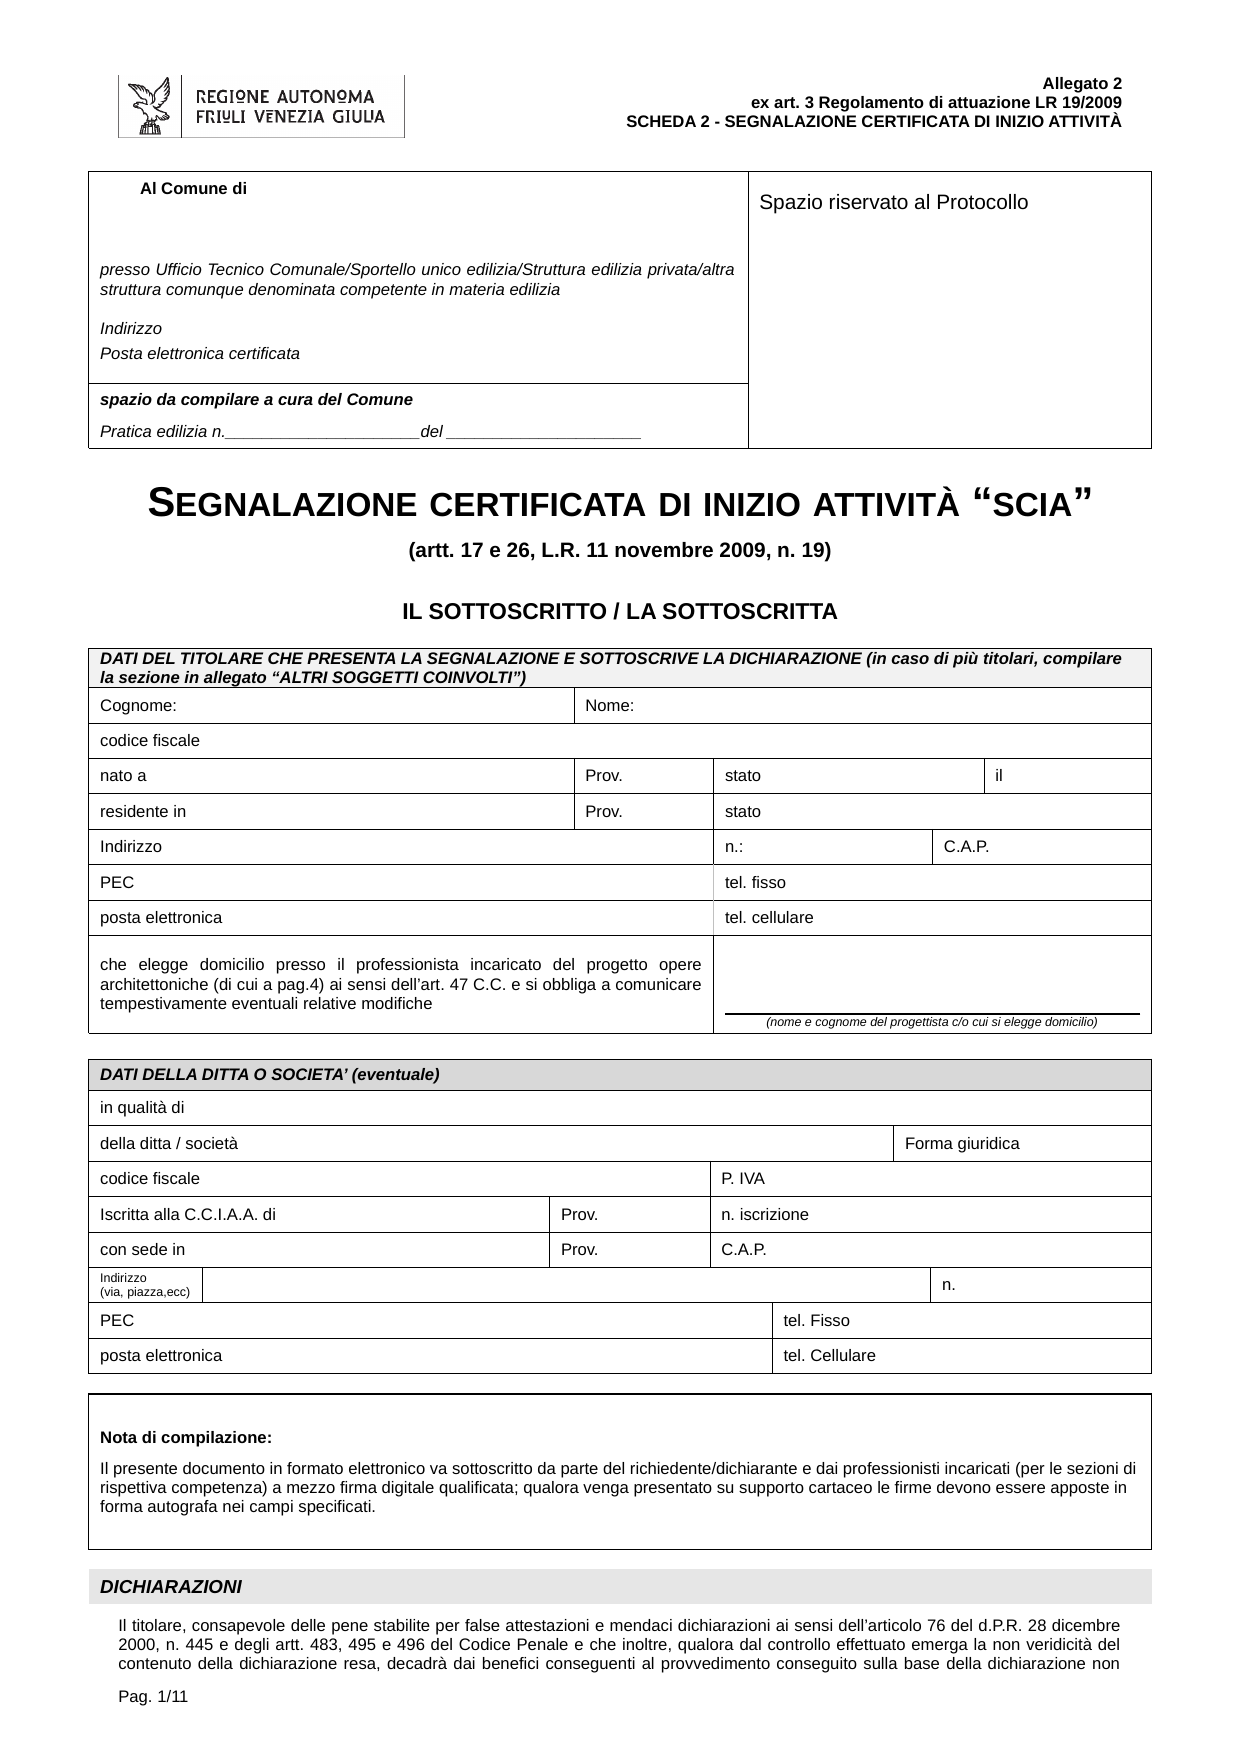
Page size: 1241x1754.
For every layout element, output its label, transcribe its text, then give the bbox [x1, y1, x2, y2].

table_cell posta elettronica [89, 1339, 772, 1373]
table_cell [749, 307, 1151, 448]
text (artt. 17 e 26, L.R. 11 novembre 2009, n. 19) [118, 537, 1122, 561]
subtitle IL SOTTOSCRITTO / LA SOTTOSCRITTA [118, 598, 1122, 624]
table_header DATI DEL TITOLARE CHE PRESENTA LA SEGNALAZIONE E SOTTOSCRIVE LA DICHIARAZIONE (in caso di più titolari, compilare la sezione in allegato “ALTRI SOGGETTI COINVOLTI”) [89, 649, 1151, 687]
text Il titolare, consapevole delle pene stabilite per false attestazioni e mendaci dichiarazioni ai sensi dell’articolo 76 del d.P.R. 28 dicembre 2000, n. 445 e degli artt. 483, 495 e 496 del Codice Penale e che inoltre, qualora dal controllo effettuato emerga la non veridicità del contenuto della dichiarazione resa, decadrà dai benefici conseguenti al provvedimento conseguito sulla base della dichiarazione non [118, 1616, 1122, 1673]
table_cell [298, 214, 748, 252]
table_cell codice fiscale [89, 724, 1151, 758]
table_cell tel. Cellulare [773, 1339, 1151, 1373]
table_cell il [985, 759, 1151, 793]
table_cell [749, 214, 1151, 307]
table_cell PEC [89, 865, 713, 899]
table_cell residente in [89, 794, 574, 829]
table_cell che elegge domicilio presso il professionista incaricato del progetto opere architettoniche (di cui a pag.4) ai sensi dell’art. 47 C.C. e si obbliga a comunicare tempestivamente eventuali relative modifiche [89, 936, 713, 1032]
table_cell C.A.P. [933, 830, 1151, 864]
table_header Spazio riservato al Protocollo [749, 172, 1151, 214]
table_cell tel. Fisso [773, 1303, 1151, 1338]
table_cell Prov. [550, 1197, 710, 1231]
table_cell Forma giuridica [894, 1126, 1151, 1161]
table_cell in qualità di [89, 1091, 1151, 1125]
table_cell Iscritta alla C.C.I.A.A. di [89, 1197, 549, 1231]
table_header Al Comune di [89, 172, 298, 214]
table_cell (nome e cognome del progettista c/o cui si elegge domicilio) [714, 936, 1151, 1032]
table_cell [89, 214, 298, 252]
table_cell nato a [89, 759, 574, 793]
table_cell Indirizzo Posta elettronica certificata [89, 307, 748, 383]
table_cell spazio da compilare a cura del Comune Pratica edilizia n._____________________del _____________________ [89, 384, 748, 448]
table_cell stato [714, 759, 984, 793]
table_header [298, 172, 748, 214]
table_cell Prov. [550, 1233, 710, 1267]
table_cell posta elettronica [89, 901, 713, 935]
table_cell n.: [714, 830, 932, 864]
table_cell tel. fisso [714, 865, 1151, 899]
table_cell stato [714, 794, 1151, 829]
table_header DICHIARAZIONI [89, 1569, 1152, 1604]
table_cell [203, 1268, 930, 1302]
table_cell Prov. [575, 759, 713, 793]
table_cell Prov. [575, 794, 713, 829]
table_header DATI DELLA DITTA O SOCIETA’ (eventuale) [89, 1060, 1151, 1090]
table_cell Indirizzo (via, piazza,ecc) [89, 1268, 202, 1302]
table_cell n. iscrizione [711, 1197, 1151, 1231]
table_cell PEC [89, 1303, 772, 1338]
table_header Nota di compilazione: Il presente documento in formato elettronico va sottoscritto da parte del richiedente/dichiarante e dai professionisti incaricati (per le sezioni di rispettiva competenza) a mezzo firma digitale qualificata; qualora venga presentato su supporto cartaceo le firme devono essere apposte in forma autografa nei campi specificati. [89, 1395, 1151, 1549]
table_cell presso Ufficio Tecnico Comunale/Sportello unico edilizia/Struttura edilizia privata/altra struttura comunque denominata competente in materia edilizia [89, 252, 748, 307]
table_cell codice fiscale [89, 1162, 710, 1196]
table_cell n. [931, 1268, 1151, 1302]
table_cell Nome: [575, 688, 1151, 722]
table_cell C.A.P. [711, 1233, 1151, 1267]
table_cell della ditta / società [89, 1126, 893, 1161]
table_cell con sede in [89, 1233, 549, 1267]
table_cell Cognome: [89, 688, 574, 722]
table_cell P. IVA [711, 1162, 1151, 1196]
table_cell tel. cellulare [714, 901, 1151, 935]
subtitle Segnalazione certificata di inizio attività “scia” [118, 478, 1122, 526]
table_cell Indirizzo [89, 830, 713, 864]
